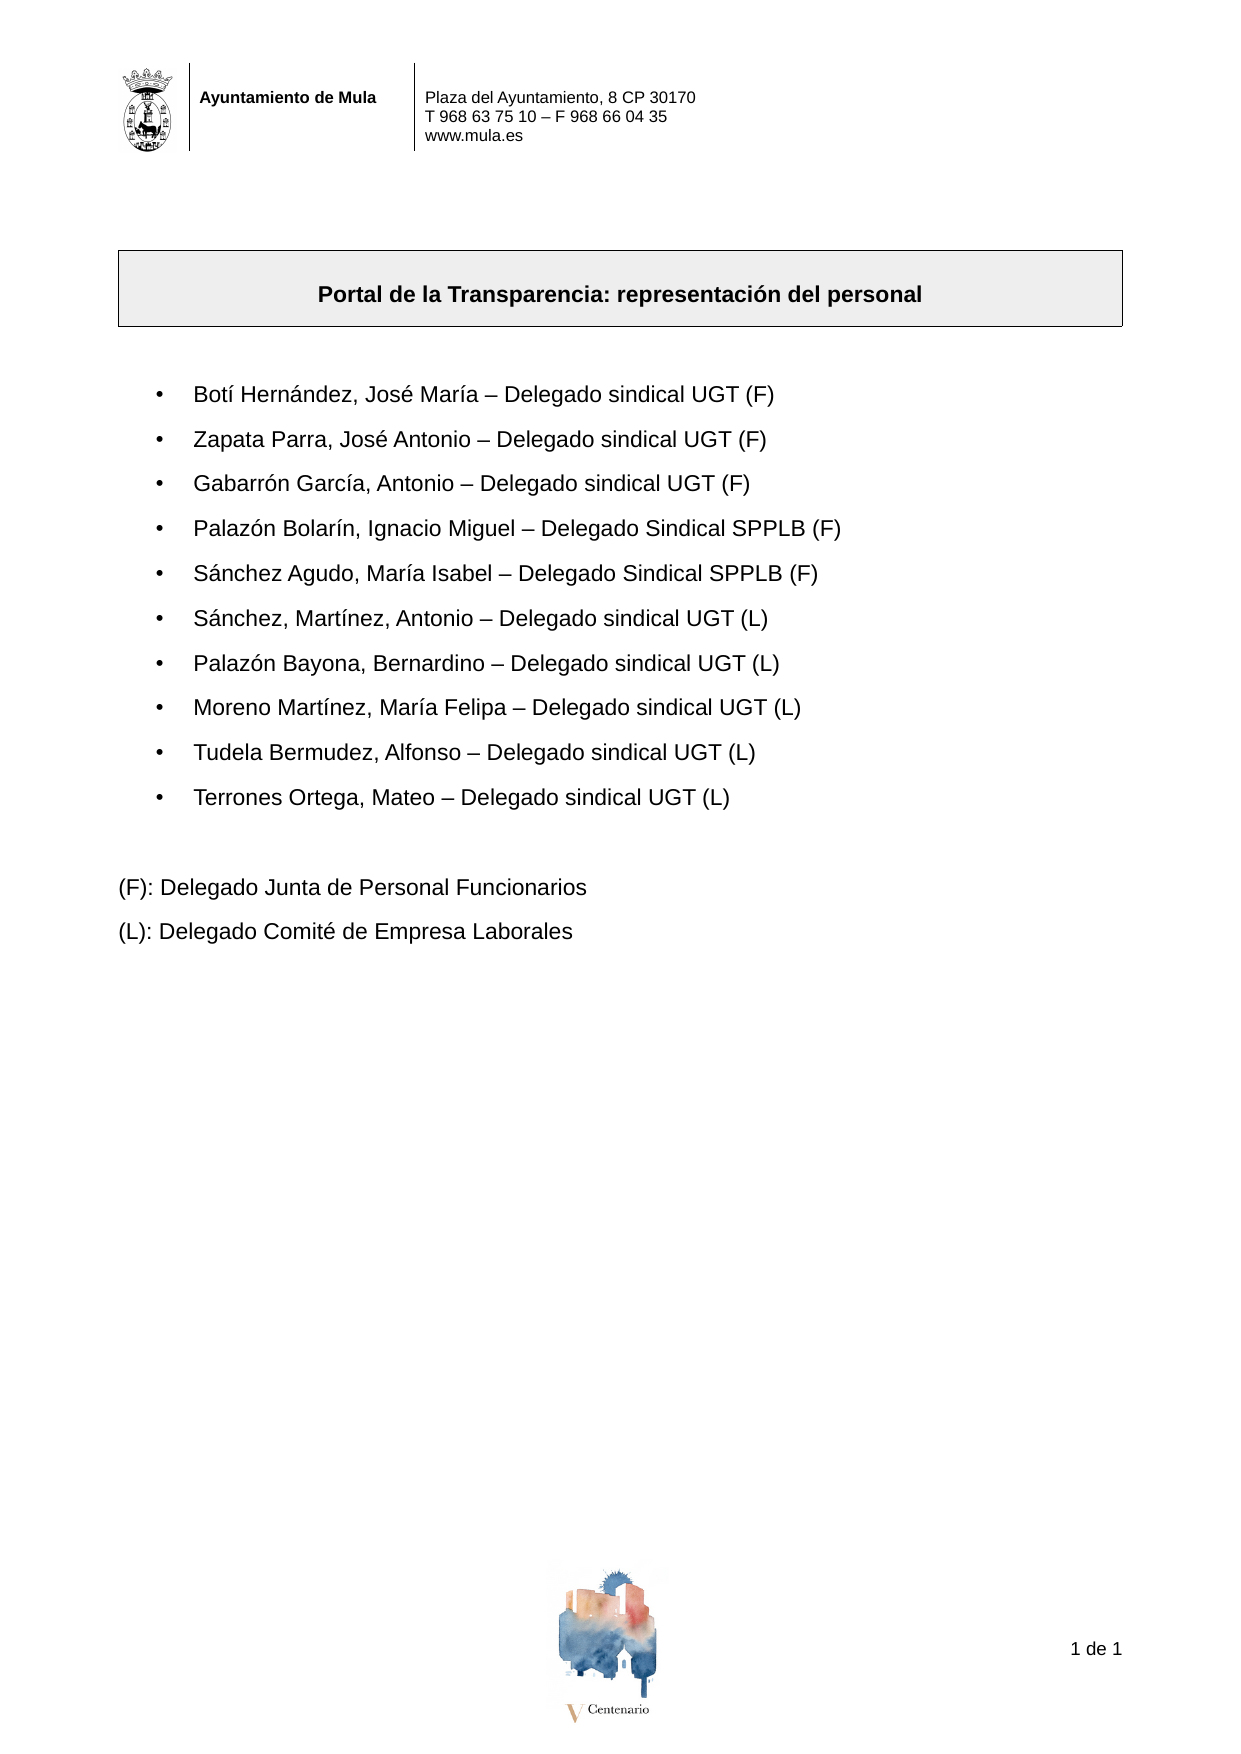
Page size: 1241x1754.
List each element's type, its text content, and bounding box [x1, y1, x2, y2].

list Gabarrón García, Antonio – Delegado sindical UGT (F) [156, 470, 1122, 497]
list Moreno Martínez, María Felipa – Delegado sindical UGT (L) [156, 694, 1122, 721]
list Palazón Bayona, Bernardino – Delegado sindical UGT (L) [156, 649, 1122, 676]
picture [546, 1559, 669, 1731]
list Tudela Bermudez, Alfonso – Delegado sindical UGT (L) [156, 739, 1122, 765]
table_header Portal de la Transparencia: representación del personal [119, 251, 1122, 326]
list Sánchez, Martínez, Antonio – Delegado sindical UGT (L) [156, 605, 1122, 631]
picture [117, 68, 177, 153]
list Sánchez Agudo, María Isabel – Delegado Sindical SPPLB (F) [156, 560, 1122, 586]
text (F): Delegado Junta de Personal Funcionarios [118, 873, 1122, 900]
list Botí Hernández, José María – Delegado sindical UGT (F) [156, 381, 1122, 407]
list Palazón Bolarín, Ignacio Miguel – Delegado Sindical SPPLB (F) [156, 515, 1122, 541]
text (L): Delegado Comité de Empresa Laborales [118, 918, 1122, 944]
list Terrones Ortega, Mateo – Delegado sindical UGT (L) [156, 784, 1122, 810]
list Zapata Parra, José Antonio – Delegado sindical UGT (F) [156, 426, 1122, 452]
